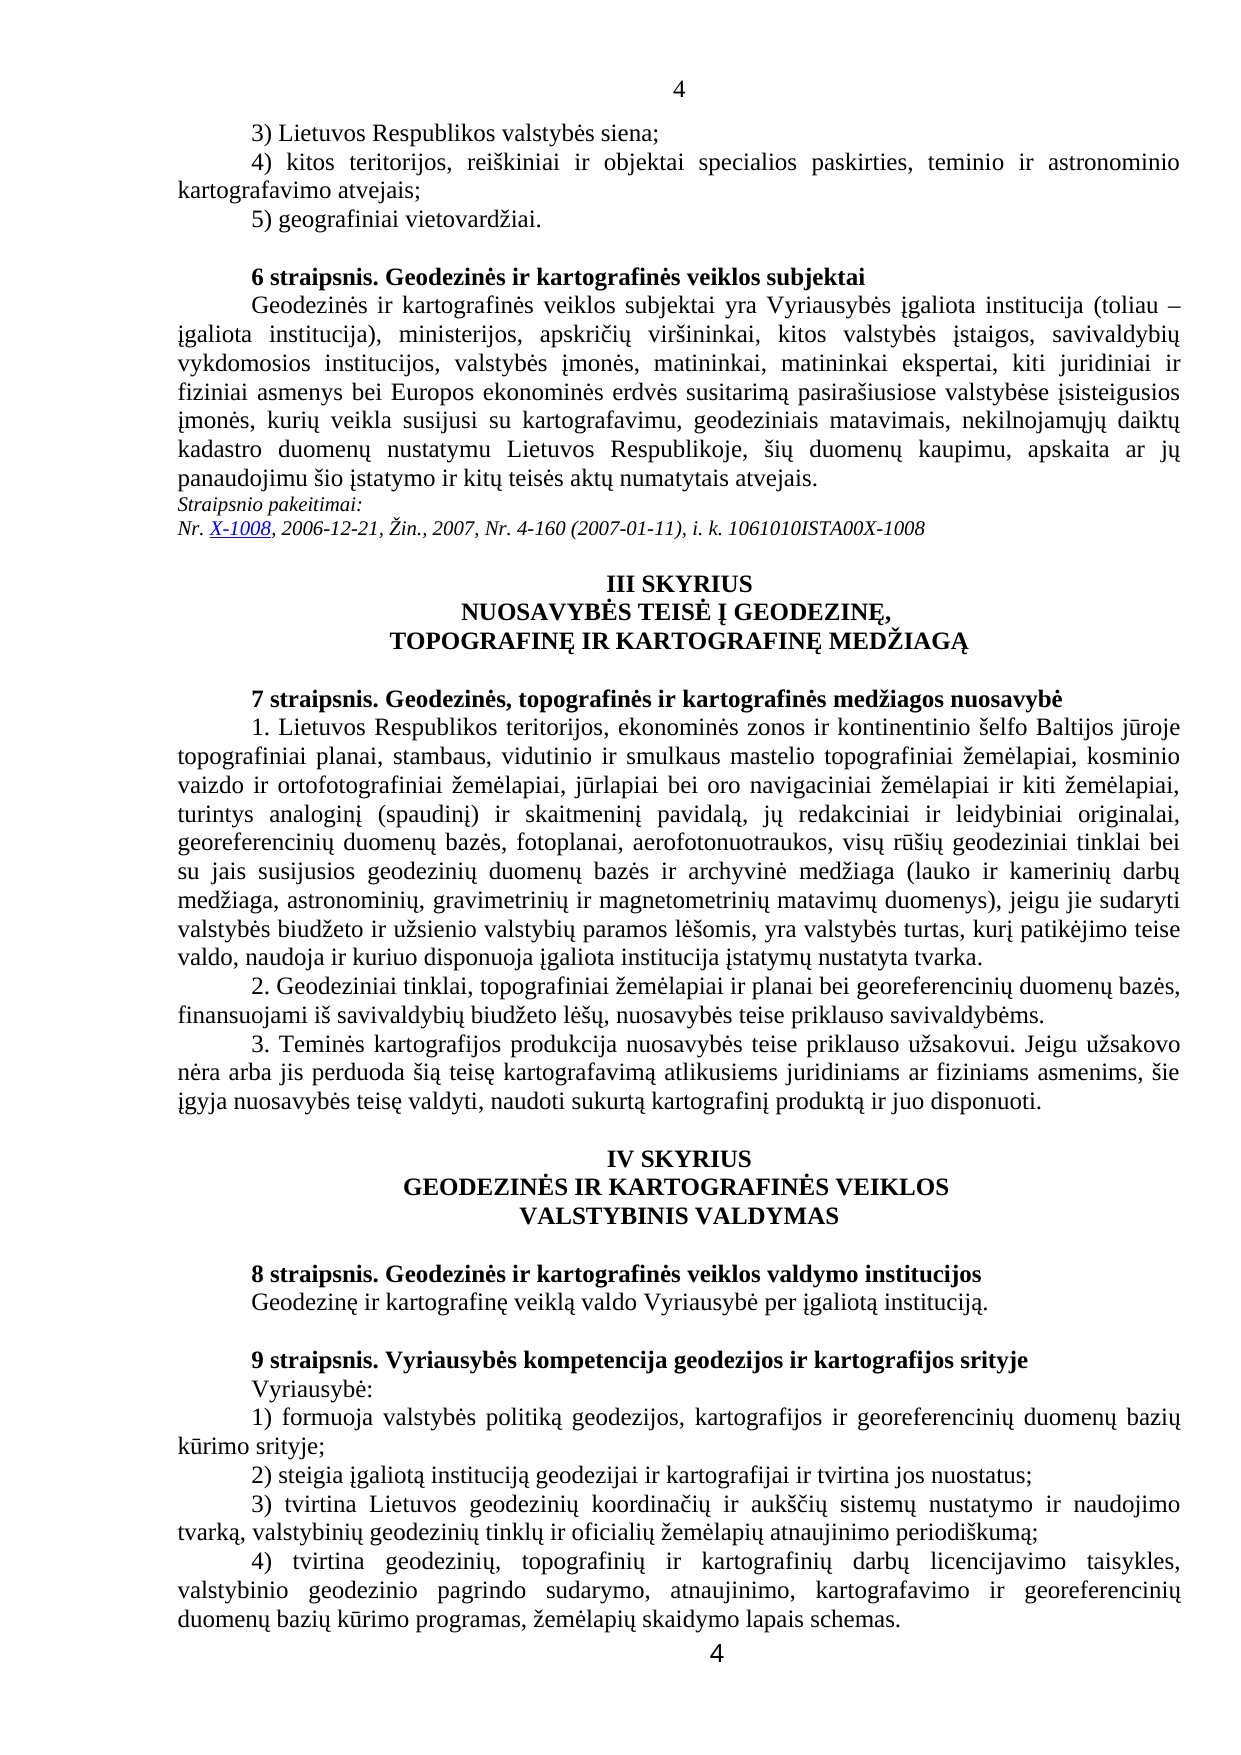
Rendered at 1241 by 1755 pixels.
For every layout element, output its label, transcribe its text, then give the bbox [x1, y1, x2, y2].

text 4) kitos teritorijos, reiškiniai ir objektai specialios paskirties, teminio ir astronominio kartografavimo atvejais; [177, 147, 1181, 204]
text III skyrius [177, 569, 1181, 597]
text 3) tvirtina Lietuvos geodezinių koordinačių ir aukščių sistemų nustatymo ir naudojimo tvarką, valstybinių geodezinių tinklų ir oficialių žemėlapių atnaujinimo periodiškumą; [177, 1489, 1181, 1546]
text Nr. X-1008, 2006-12-21, Žin., 2007, Nr. 4-160 (2007-01-11), i. k. 1061010ISTA00X-1008 [177, 516, 1181, 540]
text 9 straipsnis. Vyriausybės kompetencija geodezijos ir kartografijos srityje [177, 1345, 1181, 1374]
text Geodezinės ir kartografinės veiklos subjektai yra Vyriausybės įgaliota institucija (toliau – įgaliota institucija), ministerijos, apskričių viršininkai, kitos valstybės įstaigos, savivaldybių vykdomosios institucijos, valstybės įmonės, matininkai, matininkai ekspertai, kiti juridiniai ir fiziniai asmenys bei Europos ekonominės erdvės susitarimą pasirašiusiose valstybėse įsisteigusios įmonės, kurių veikla susijusi su kartografavimu, geodeziniais matavimais, nekilnojamųjų daiktų kadastro duomenų nustatymu Lietuvos Respublikoje, šių duomenų kaupimu, apskaita ar jų panaudojimu šio įstatymo ir kitų teisės aktų numatytais atvejais. [177, 291, 1181, 492]
text 7 straipsnis. geodezinės, topografinės ir kartografinės medžiagos nuosavybė [177, 684, 1181, 712]
text 2. Geodeziniai tinklai, topografiniai žemėlapiai ir planai bei georeferencinių duomenų bazės, finansuojami iš savivaldybių biudžeto lėšų, nuosavybės teise priklauso savivaldybėms. [177, 971, 1181, 1029]
text nuosavybės teisė į geodezinę, topografinę ir kartografinę medžiagą [177, 597, 1181, 655]
text Vyriausybė: [177, 1374, 1181, 1402]
subtitle 2) steigia įgaliotą instituciją geodezijai ir kartografijai ir tvirtina jos nuostatus; [177, 1460, 1181, 1489]
subtitle 1) formuoja valstybės politiką geodezijos, kartografijos ir georeferencinių duomenų bazių kūrimo srityje; [177, 1402, 1181, 1460]
text geodezinę ir kartografinę veiklą valdo Vyriausybė per įgaliotą instituciją. [177, 1287, 1181, 1316]
text 5) geografiniai vietovardžiai. [177, 204, 1181, 233]
text Straipsnio pakeitimai: [177, 492, 1181, 516]
text IV skyrius [177, 1144, 1181, 1172]
text 3) Lietuvos Respublikos valstybės siena; [177, 118, 1181, 147]
text 1. Lietuvos Respublikos teritorijos, ekonominės zonos ir kontinentinio šelfo Baltijos jūroje topografiniai planai, stambaus, vidutinio ir smulkaus mastelio topografiniai žemėlapiai, kosminio vaizdo ir ortofotografiniai žemėlapiai, jūrlapiai bei oro navigaciniai žemėlapiai ir kiti žemėlapiai, turintys analoginį (spaudinį) ir skaitmeninį pavidalą, jų redakciniai ir leidybiniai originalai, georeferencinių duomenų bazės, fotoplanai, aerofotonuotraukos, visų rūšių geodeziniai tinklai bei su jais susijusios geodezinių duomenų bazės ir archyvinė medžiaga (lauko ir kamerinių darbų medžiaga, astronominių, gravimetrinių ir magnetometrinių matavimų duomenys), jeigu jie sudaryti valstybės biudžeto ir užsienio valstybių paramos lėšomis, yra valstybės turtas, kurį patikėjimo teise valdo, naudoja ir kuriuo disponuoja įgaliota institucija įstatymų nustatyta tvarka. [177, 712, 1181, 971]
text 8 straipsnis. geodezinės ir kartografinės veiklos valdymo institucijos [177, 1259, 1181, 1287]
text 4) tvirtina geodezinių, topografinių ir kartografinių darbų licencijavimo taisykles, valstybinio geodezinio pagrindo sudarymo, atnaujinimo, kartografavimo ir georeferencinių duomenų bazių kūrimo programas, žemėlapių skaidymo lapais schemas. [177, 1546, 1181, 1632]
text 6 straipsnis. Geodezinės ir kartografinės veiklos subjektai [177, 262, 1181, 291]
text 3. Teminės kartografijos produkcija nuosavybės teise priklauso užsakovui. Jeigu užsakovo nėra arba jis perduoda šią teisę kartografavimą atlikusiems juridiniams ar fiziniams asmenims, šie įgyja nuosavybės teisę valdyti, naudoti sukurtą kartografinį produktą ir juo disponuoti. [177, 1029, 1181, 1115]
text geodezinės ir kartografinės veiklos valstybinIS valdymas [177, 1172, 1181, 1230]
